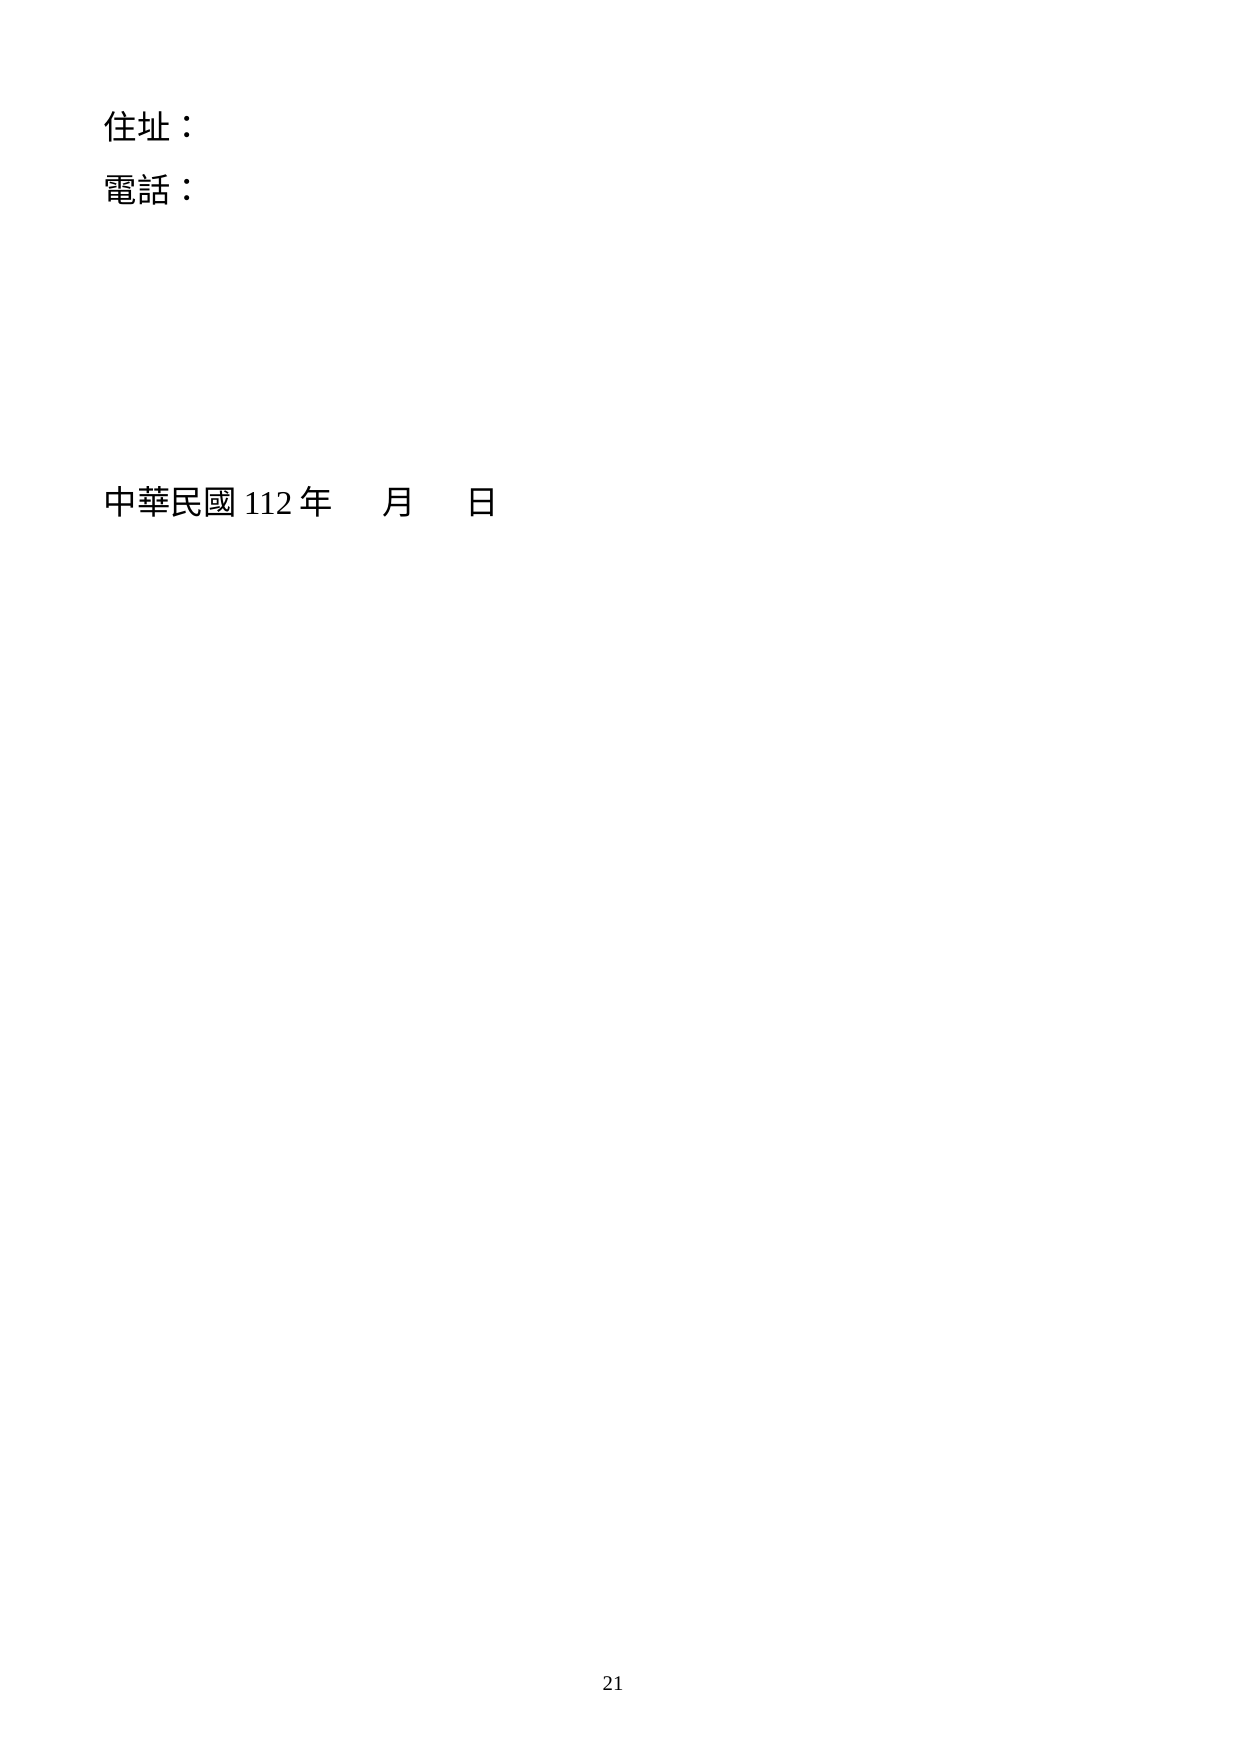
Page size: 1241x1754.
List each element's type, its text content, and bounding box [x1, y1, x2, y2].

text 住址： [103, 84, 1122, 146]
text 電話： [103, 146, 1122, 209]
text 中華民國112年 月 日 [103, 459, 1122, 521]
